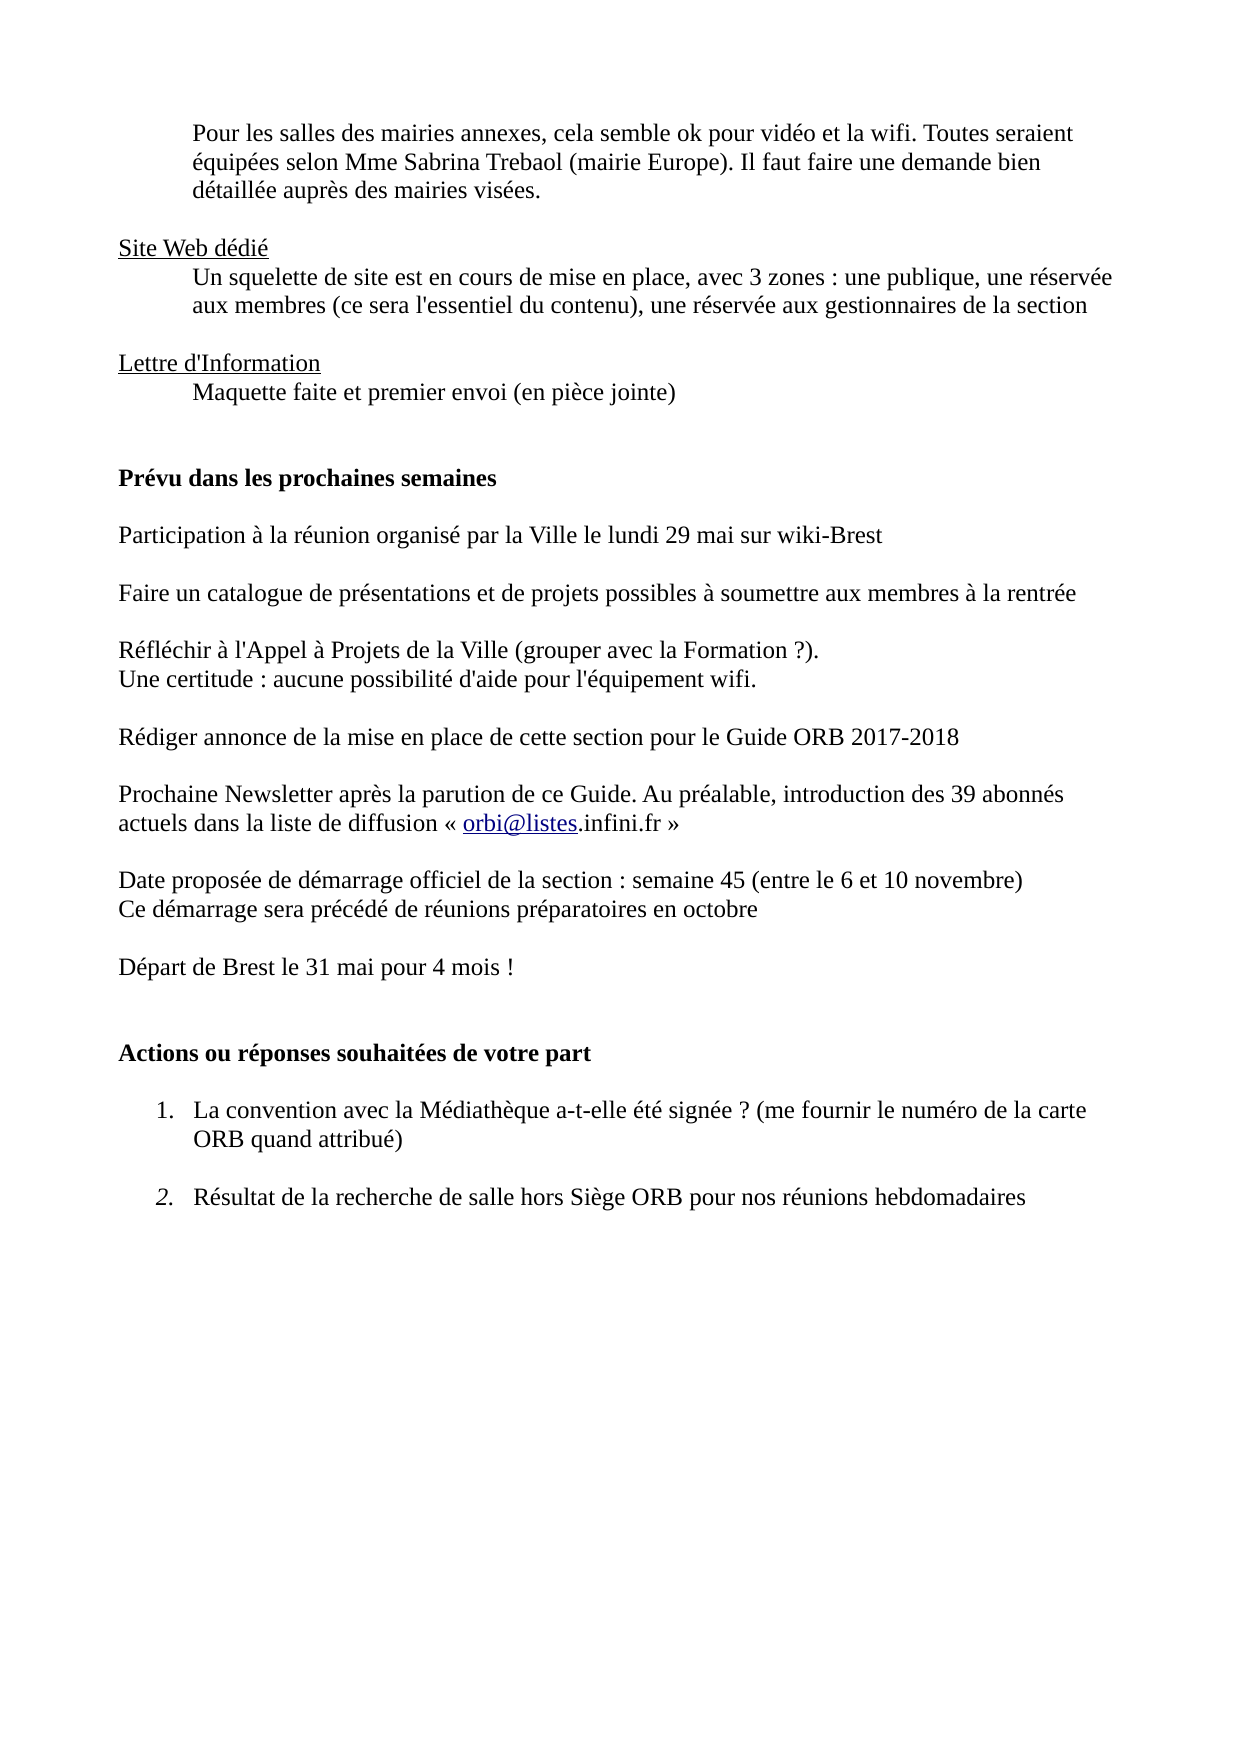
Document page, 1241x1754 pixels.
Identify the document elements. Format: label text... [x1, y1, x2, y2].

list La convention avec la Médiathèque a-t-elle été signée ? (me fournir le numéro de la carte ORB quand attribué) [156, 1096, 1122, 1182]
text Lettre d'Information [118, 319, 1122, 377]
text Participation à la réunion organisé par la Ville le lundi 29 mai sur wiki-Brest [118, 521, 1122, 549]
text Prévu dans les prochaines semaines [118, 463, 1122, 492]
text Pour les salles des mairies annexes, cela semble ok pour vidéo et la wifi. Toutes seraient équipées selon Mme Sabrina Trebaol (mairie Europe). Il faut faire une demande bien détaillée auprès des mairies visées. [192, 118, 1122, 204]
list Résultat de la recherche de salle hors Siège ORB pour nos réunions hebdomadaires [156, 1182, 1122, 1239]
text Rédiger annonce de la mise en place de cette section pour le Guide ORB 2017-2018 [118, 722, 1122, 751]
text Réfléchir à l'Appel à Projets de la Ville (grouper avec la Formation ?). Une certitude : aucune possibilité d'aide pour l'équipement wifi. [118, 636, 1122, 693]
text Site Web dédié [118, 233, 1122, 262]
text Actions ou réponses souhaitées de votre part [118, 1038, 1122, 1067]
text Maquette faite et premier envoi (en pièce jointe) [192, 377, 1122, 406]
text Prochaine Newsletter après la parution de ce Guide. Au préalable, introduction des 39 abonnés actuels dans la liste de diffusion « orbi@listes.infini.fr » [118, 779, 1122, 837]
text Date proposée de démarrage officiel de la section : semaine 45 (entre le 6 et 10 novembre) Ce démarrage sera précédé de réunions préparatoires en octobre [118, 866, 1122, 923]
text Départ de Brest le 31 mai pour 4 mois ! [118, 952, 1122, 981]
text Faire un catalogue de présentations et de projets possibles à soumettre aux membres à la rentrée [118, 578, 1122, 607]
text Un squelette de site est en cours de mise en place, avec 3 zones : une publique, une réservée aux membres (ce sera l'essentiel du contenu), une réservée aux gestionnaires de la section [192, 262, 1122, 319]
